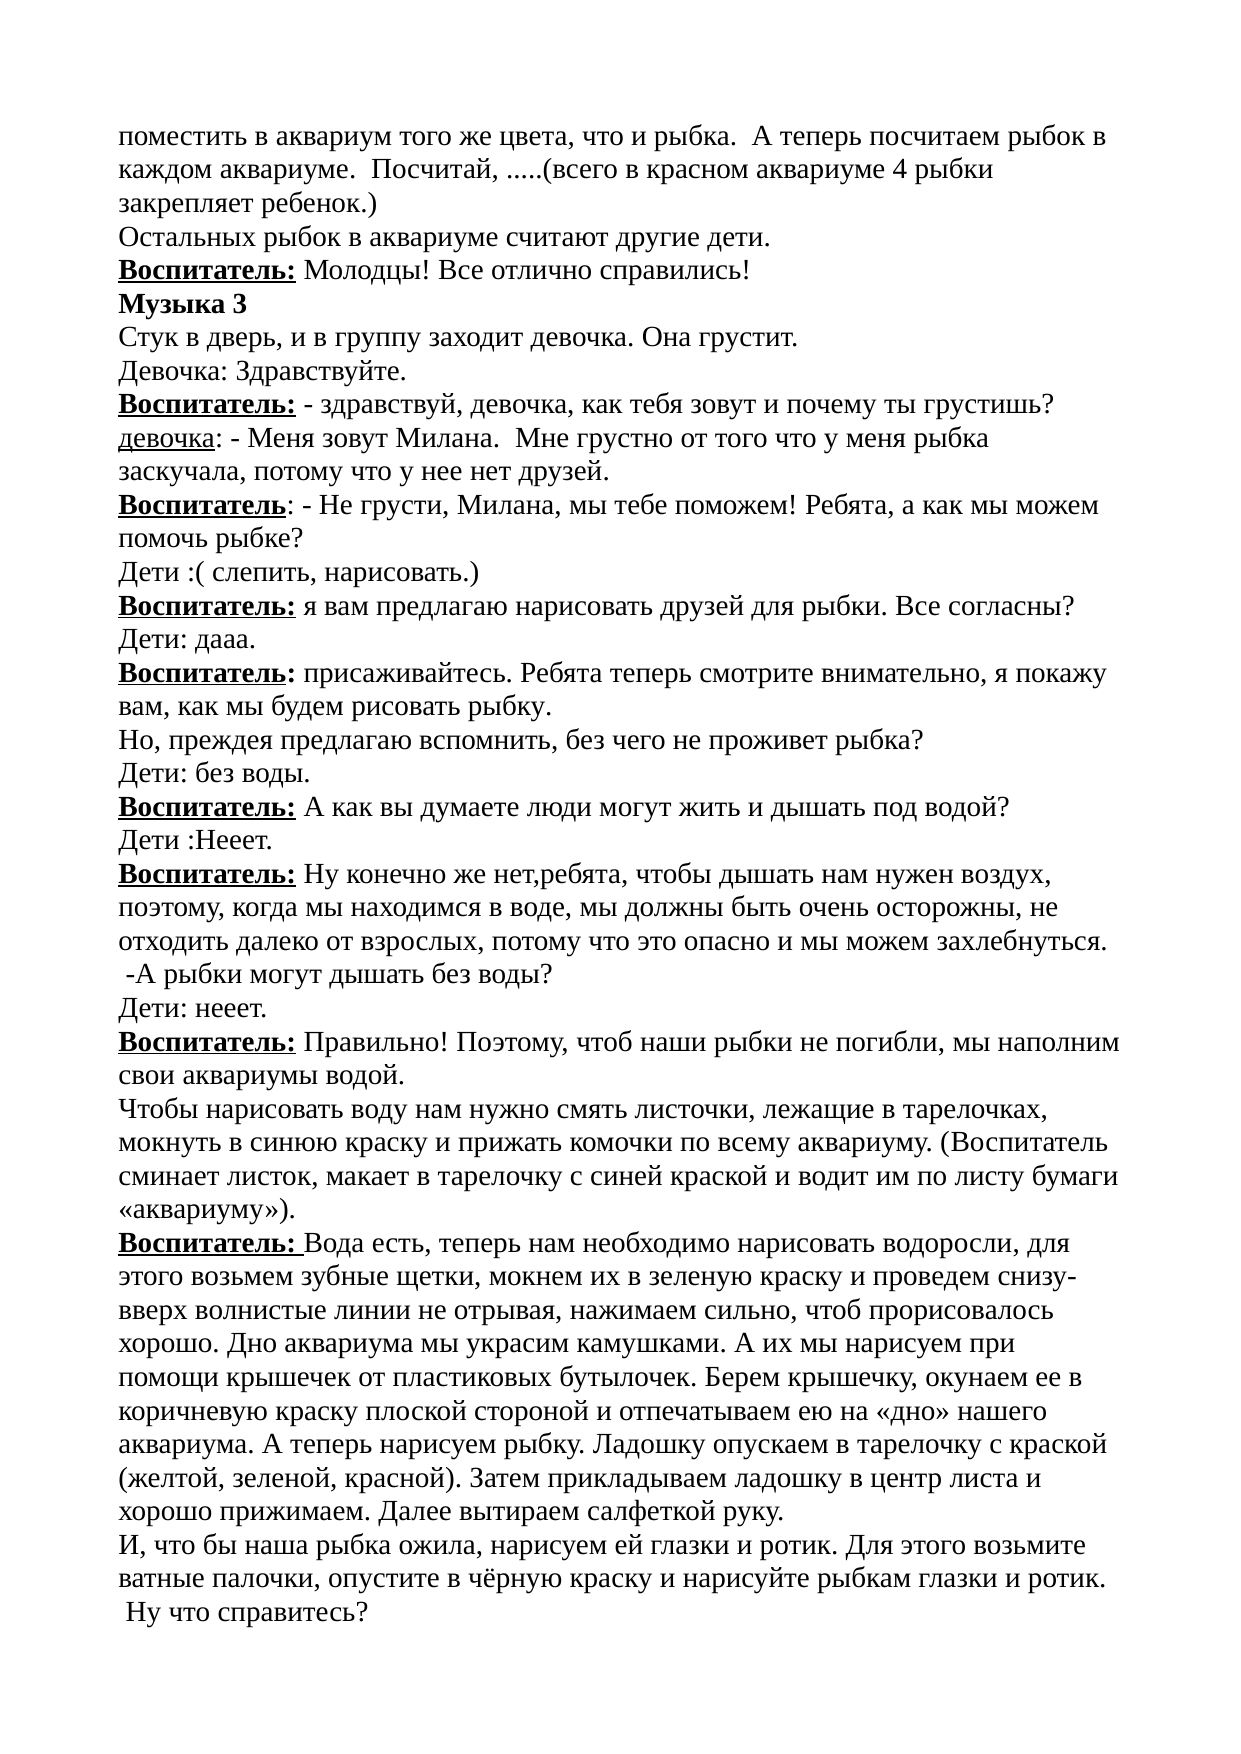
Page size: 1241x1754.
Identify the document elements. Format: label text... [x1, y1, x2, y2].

text Дети :( слепить, нарисовать.) [118, 554, 1122, 588]
text Воспитатель: Молодцы! Все отлично справились! [118, 252, 1122, 286]
text Остальных рыбок в аквариуме считают другие дети. [118, 219, 1122, 252]
text Воспитатель: Ну конечно же нет,ребята, чтобы дышать нам нужен воздух, поэтому, когда мы находимся в воде, мы должны быть очень осторожны, не отходить далеко от взрослых, потому что это опасно и мы можем захлебнуться. [118, 856, 1122, 957]
text поместить в аквариум того же цвета, что и рыбка. А теперь посчитаем рыбок в каждом аквариуме. Посчитай, .....(всего в красном аквариуме 4 рыбки закрепляет ребенок.) [118, 118, 1122, 219]
text Воспитатель: Правильно! Поэтому, чтоб наши рыбки не погибли, мы наполним свои аквариумы водой. [118, 1024, 1122, 1091]
text Воспитатель: присаживайтесь. Ребята теперь смотрите внимательно, я покажу вам, как мы будем рисовать рыбку. [118, 655, 1122, 722]
text -А рыбки могут дышать без воды? [118, 957, 1122, 990]
text Воспитатель: Вода есть, теперь нам необходимо нарисовать водоросли, для этого возьмем зубные щетки, мокнем их в зеленую краску и проведем снизу-вверх волнистые линии не отрывая, нажимаем сильно, чтоб прорисовалось хорошо. Дно аквариума мы украсим камушками. А их мы нарисуем при помощи крышечек от пластиковых бутылочек. Берем крышечку, окунаем ее в коричневую краску плоской стороной и отпечатываем ею на «дно» нашего аквариума. А теперь нарисуем рыбку. Ладошку опускаем в тарелочку с краской (желтой, зеленой, красной). Затем прикладываем ладошку в центр листа и хорошо прижимаем. Далее вытираем салфеткой руку. [118, 1225, 1122, 1527]
text Дети: дааа. [118, 621, 1122, 655]
text Воспитатель: - здравствуй, девочка, как тебя зовут и почему ты грустишь? [118, 386, 1122, 420]
text Воспитатель: - Не грусти, Милана, мы тебе поможем! Ребята, а как мы можем помочь рыбке? [118, 487, 1122, 554]
text Дети :Нееет. [118, 822, 1122, 856]
text Чтобы нарисовать воду нам нужно смять листочки, лежащие в тарелочках, мокнуть в синюю краску и прижать комочки по всему аквариуму. (Воспитатель сминает листок, макает в тарелочку с синей краской и водит им по листу бумаги «аквариуму»). [118, 1091, 1122, 1225]
text Музыка 3 [118, 286, 1122, 319]
text Девочка: Здравствуйте. [118, 353, 1122, 386]
text Дети: нееет. [118, 990, 1122, 1024]
text Но, преждея предлагаю вспомнить, без чего не проживет рыбка? [118, 722, 1122, 755]
text Воспитатель: А как вы думаете люди могут жить и дышать под водой? [118, 789, 1122, 822]
text Стук в дверь, и в группу заходит девочка. Она грустит. [118, 319, 1122, 353]
text Воспитатель: я вам предлагаю нарисовать друзей для рыбки. Все согласны? [118, 588, 1122, 621]
text Дети: без воды. [118, 755, 1122, 789]
text Ну что справитесь? [118, 1594, 1122, 1627]
text И, что бы наша рыбка ожила, нарисуем ей глазки и ротик. Для этого возьмите ватные палочки, опустите в чёрную краску и нарисуйте рыбкам глазки и ротик. [118, 1527, 1122, 1594]
text девочка: - Меня зовут Милана. Мне грустно от того что у меня рыбка заскучала, потому что у нее нет друзей. [118, 420, 1122, 487]
